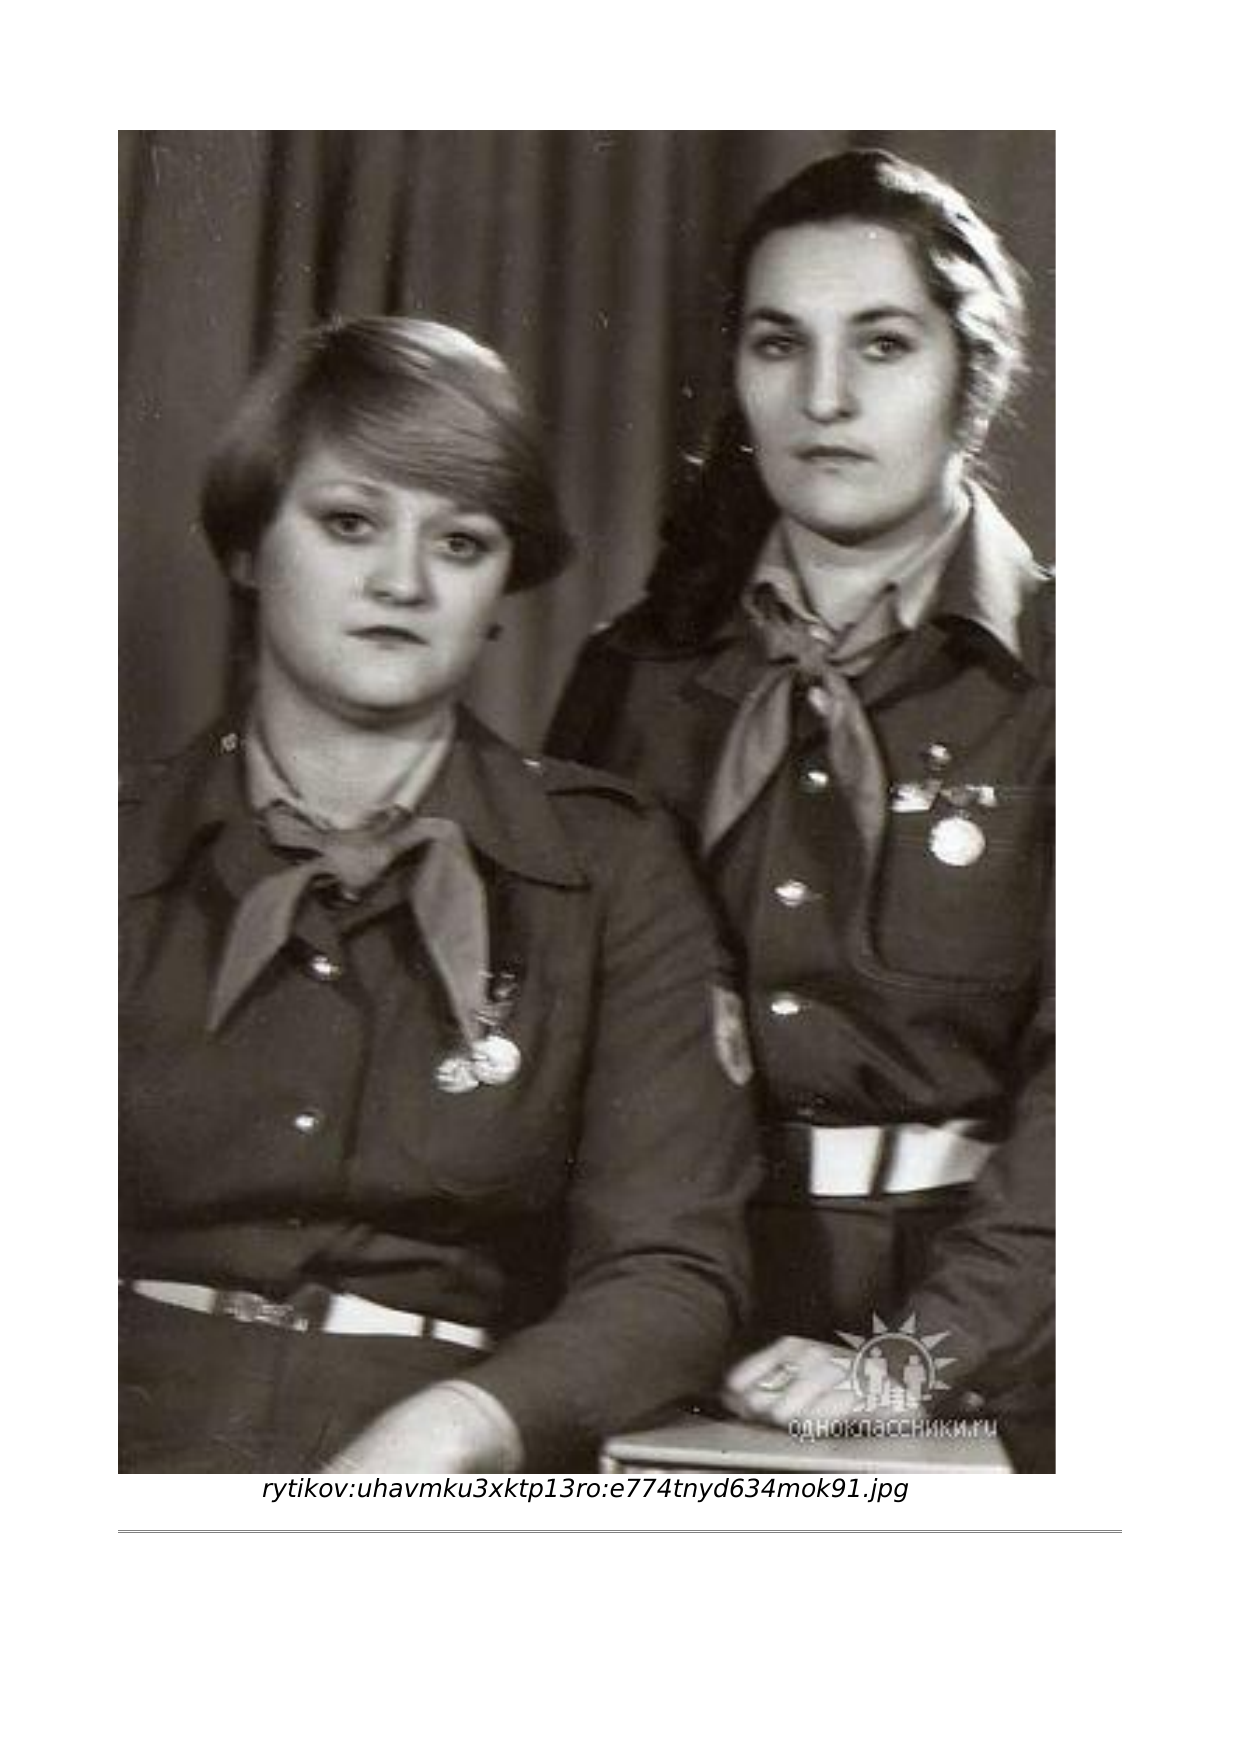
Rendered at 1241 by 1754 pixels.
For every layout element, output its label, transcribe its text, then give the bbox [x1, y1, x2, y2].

picture [118, 130, 1056, 1474]
text rytikov:uhavmku3xktp13ro:e774tnyd634mok91.jpg [118, 1474, 1056, 1503]
